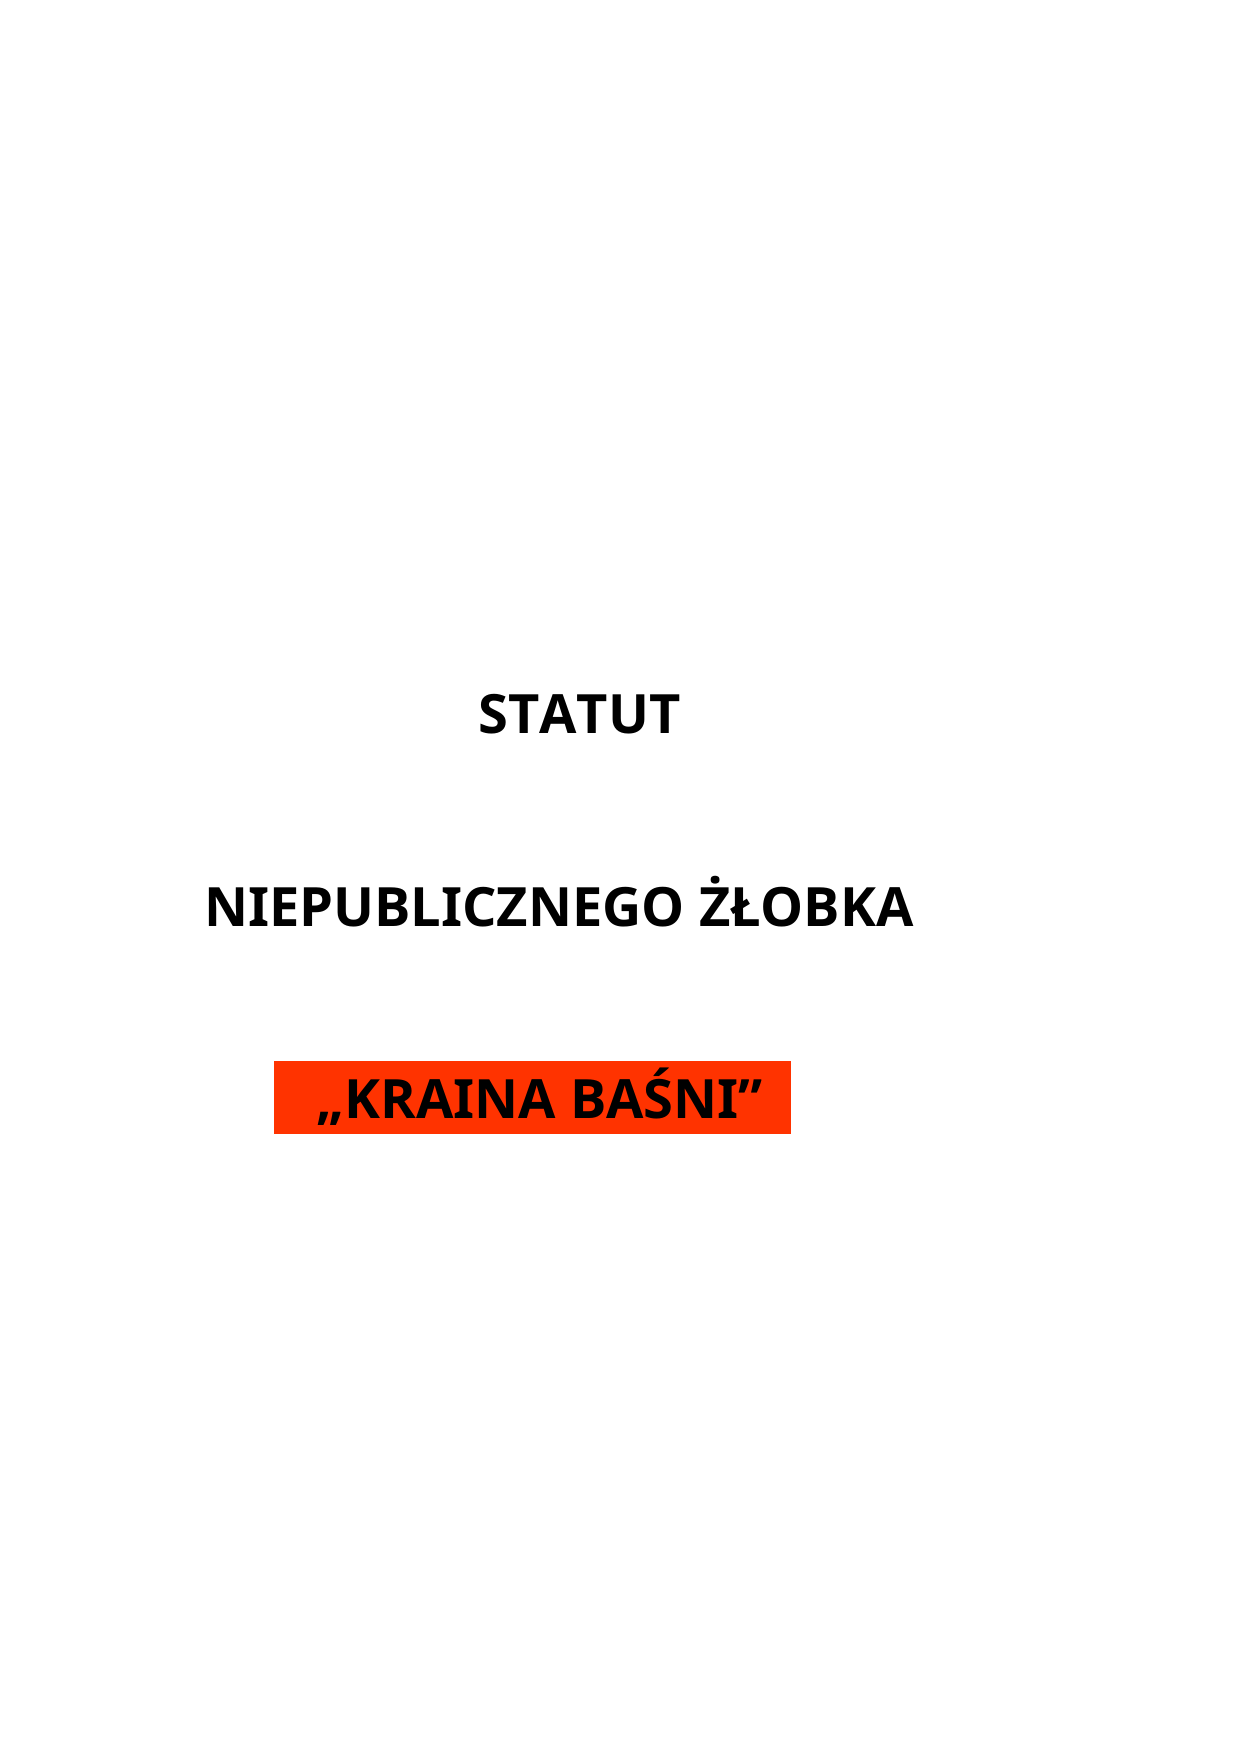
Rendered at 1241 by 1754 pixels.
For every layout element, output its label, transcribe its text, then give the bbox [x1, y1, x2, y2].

text NIEPUBLICZNEGO ŻŁOBKA [148, 868, 1093, 942]
text STATUT [148, 676, 1093, 749]
text „KRAINA BAŚNI” [148, 1061, 1093, 1134]
